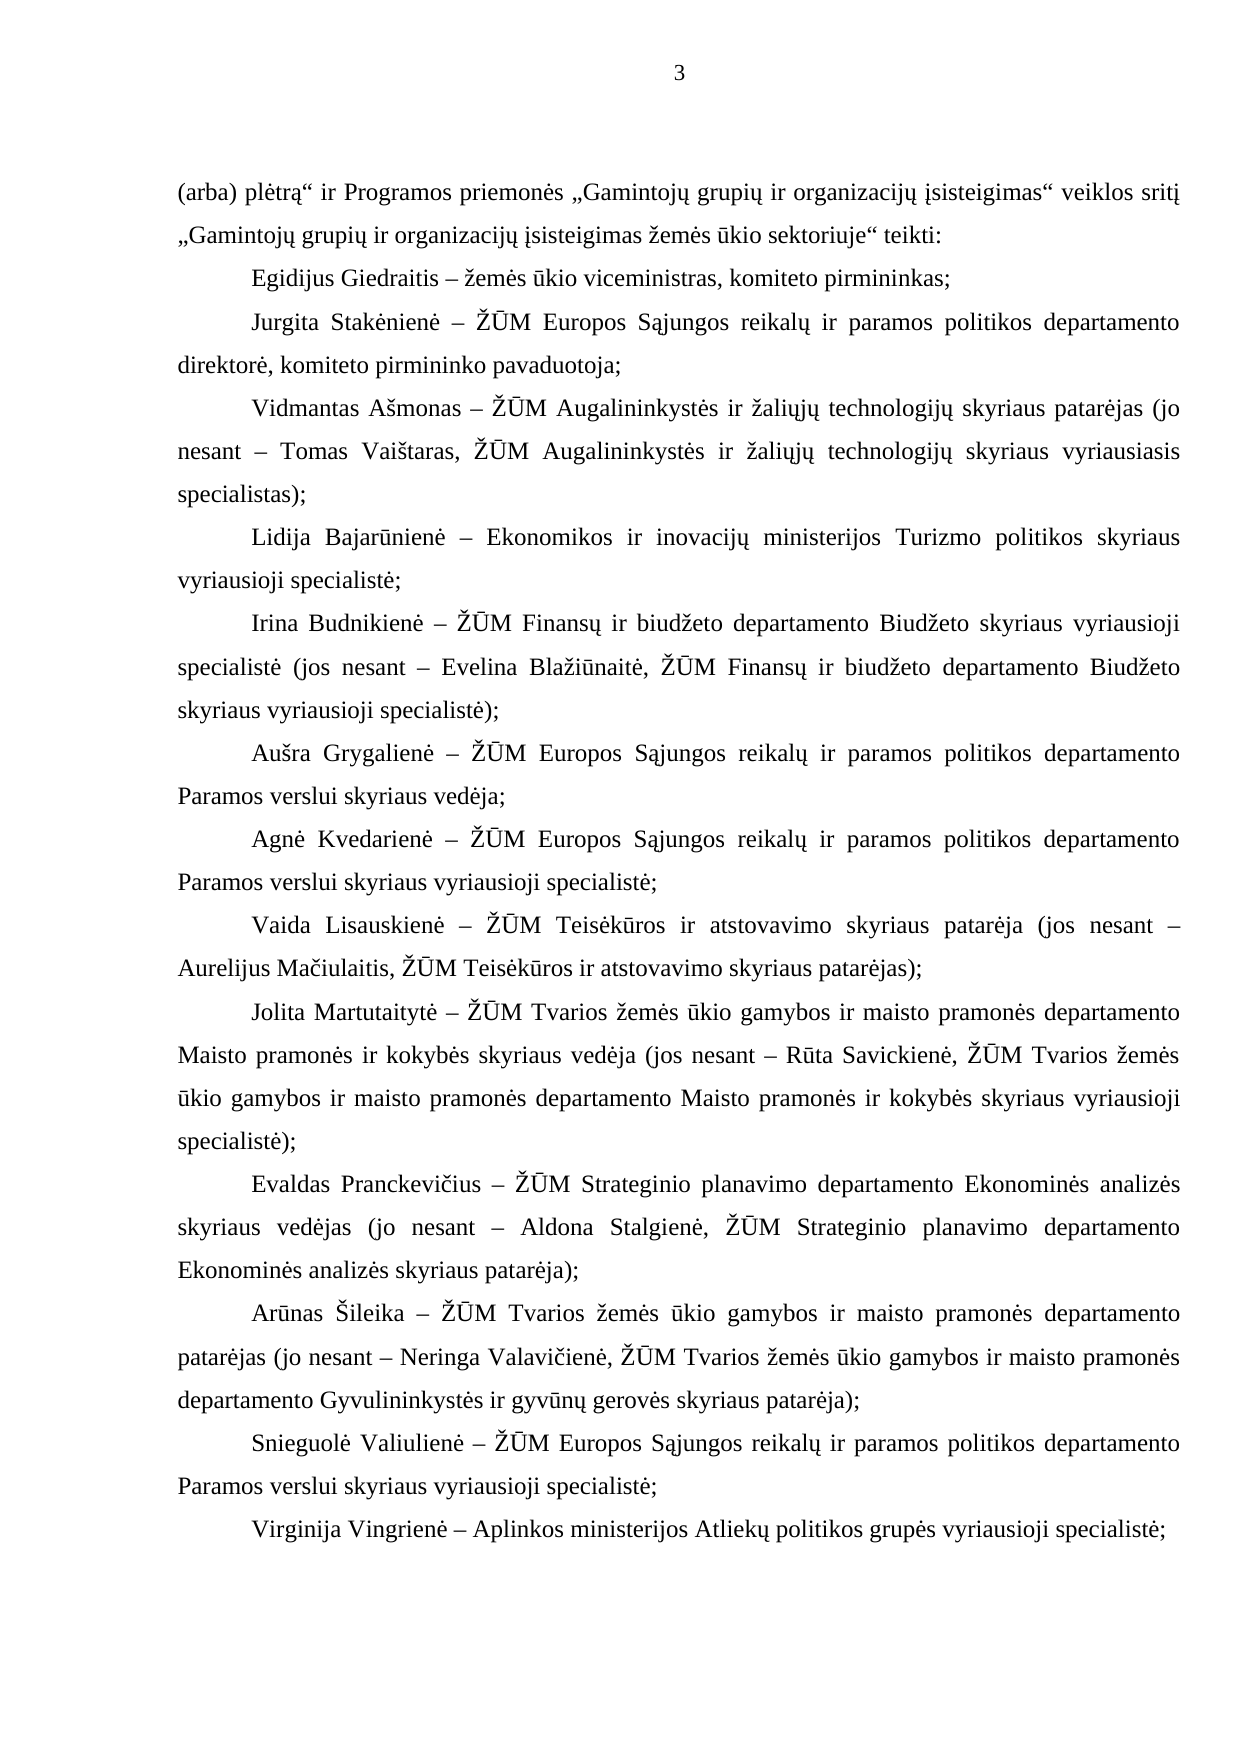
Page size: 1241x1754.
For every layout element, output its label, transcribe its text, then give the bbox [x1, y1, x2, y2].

text Lidija Bajarūnienė – Ekonomikos ir inovacijų ministerijos Turizmo politikos skyriaus vyriausioji specialistė; [177, 522, 1181, 594]
text Snieguolė Valiulienė – ŽŪM Europos Sąjungos reikalų ir paramos politikos departamento Paramos verslui skyriaus vyriausioji specialistė; [177, 1428, 1181, 1500]
text Jolita Martutaitytė – ŽŪM Tvarios žemės ūkio gamybos ir maisto pramonės departamento Maisto pramonės ir kokybės skyriaus vedėja (jos nesant – Rūta Savickienė, ŽŪM Tvarios žemės ūkio gamybos ir maisto pramonės departamento Maisto pramonės ir kokybės skyriaus vyriausioji specialistė); [177, 997, 1181, 1155]
text (arba) plėtrą“ ir Programos priemonės „Gamintojų grupių ir organizacijų įsisteigimas“ veiklos sritį „Gamintojų grupių ir organizacijų įsisteigimas žemės ūkio sektoriuje“ teikti: [177, 177, 1181, 249]
text Virginija Vingrienė – Aplinkos ministerijos Atliekų politikos grupės vyriausioji specialistė; [177, 1514, 1181, 1543]
text Jurgita Stakėnienė – ŽŪM Europos Sąjungos reikalų ir paramos politikos departamento direktorė, komiteto pirmininko pavaduotoja; [177, 307, 1181, 378]
text Arūnas Šileika – ŽŪM Tvarios žemės ūkio gamybos ir maisto pramonės departamento patarėjas (jo nesant – Neringa Valavičienė, ŽŪM Tvarios žemės ūkio gamybos ir maisto pramonės departamento Gyvulininkystės ir gyvūnų gerovės skyriaus patarėja); [177, 1298, 1181, 1413]
text Aušra Grygalienė – ŽŪM Europos Sąjungos reikalų ir paramos politikos departamento Paramos verslui skyriaus vedėja; [177, 738, 1181, 810]
text Vaida Lisauskienė – ŽŪM Teisėkūros ir atstovavimo skyriaus patarėja (jos nesant – Aurelijus Mačiulaitis, ŽŪM Teisėkūros ir atstovavimo skyriaus patarėjas); [177, 910, 1181, 982]
text Evaldas Pranckevičius – ŽŪM Strateginio planavimo departamento Ekonominės analizės skyriaus vedėjas (jo nesant – Aldona Stalgienė, ŽŪM Strateginio planavimo departamento Ekonominės analizės skyriaus patarėja); [177, 1169, 1181, 1284]
text Egidijus Giedraitis – žemės ūkio viceministras, komiteto pirmininkas; [177, 263, 1181, 292]
text Agnė Kvedarienė – ŽŪM Europos Sąjungos reikalų ir paramos politikos departamento Paramos verslui skyriaus vyriausioji specialistė; [177, 824, 1181, 896]
text Irina Budnikienė – ŽŪM Finansų ir biudžeto departamento Biudžeto skyriaus vyriausioji specialistė (jos nesant – Evelina Blažiūnaitė, ŽŪM Finansų ir biudžeto departamento Biudžeto skyriaus vyriausioji specialistė); [177, 608, 1181, 723]
text Vidmantas Ašmonas – ŽŪM Augalininkystės ir žaliųjų technologijų skyriaus patarėjas (jo nesant – Tomas Vaištaras, ŽŪM Augalininkystės ir žaliųjų technologijų skyriaus vyriausiasis specialistas); [177, 393, 1181, 508]
